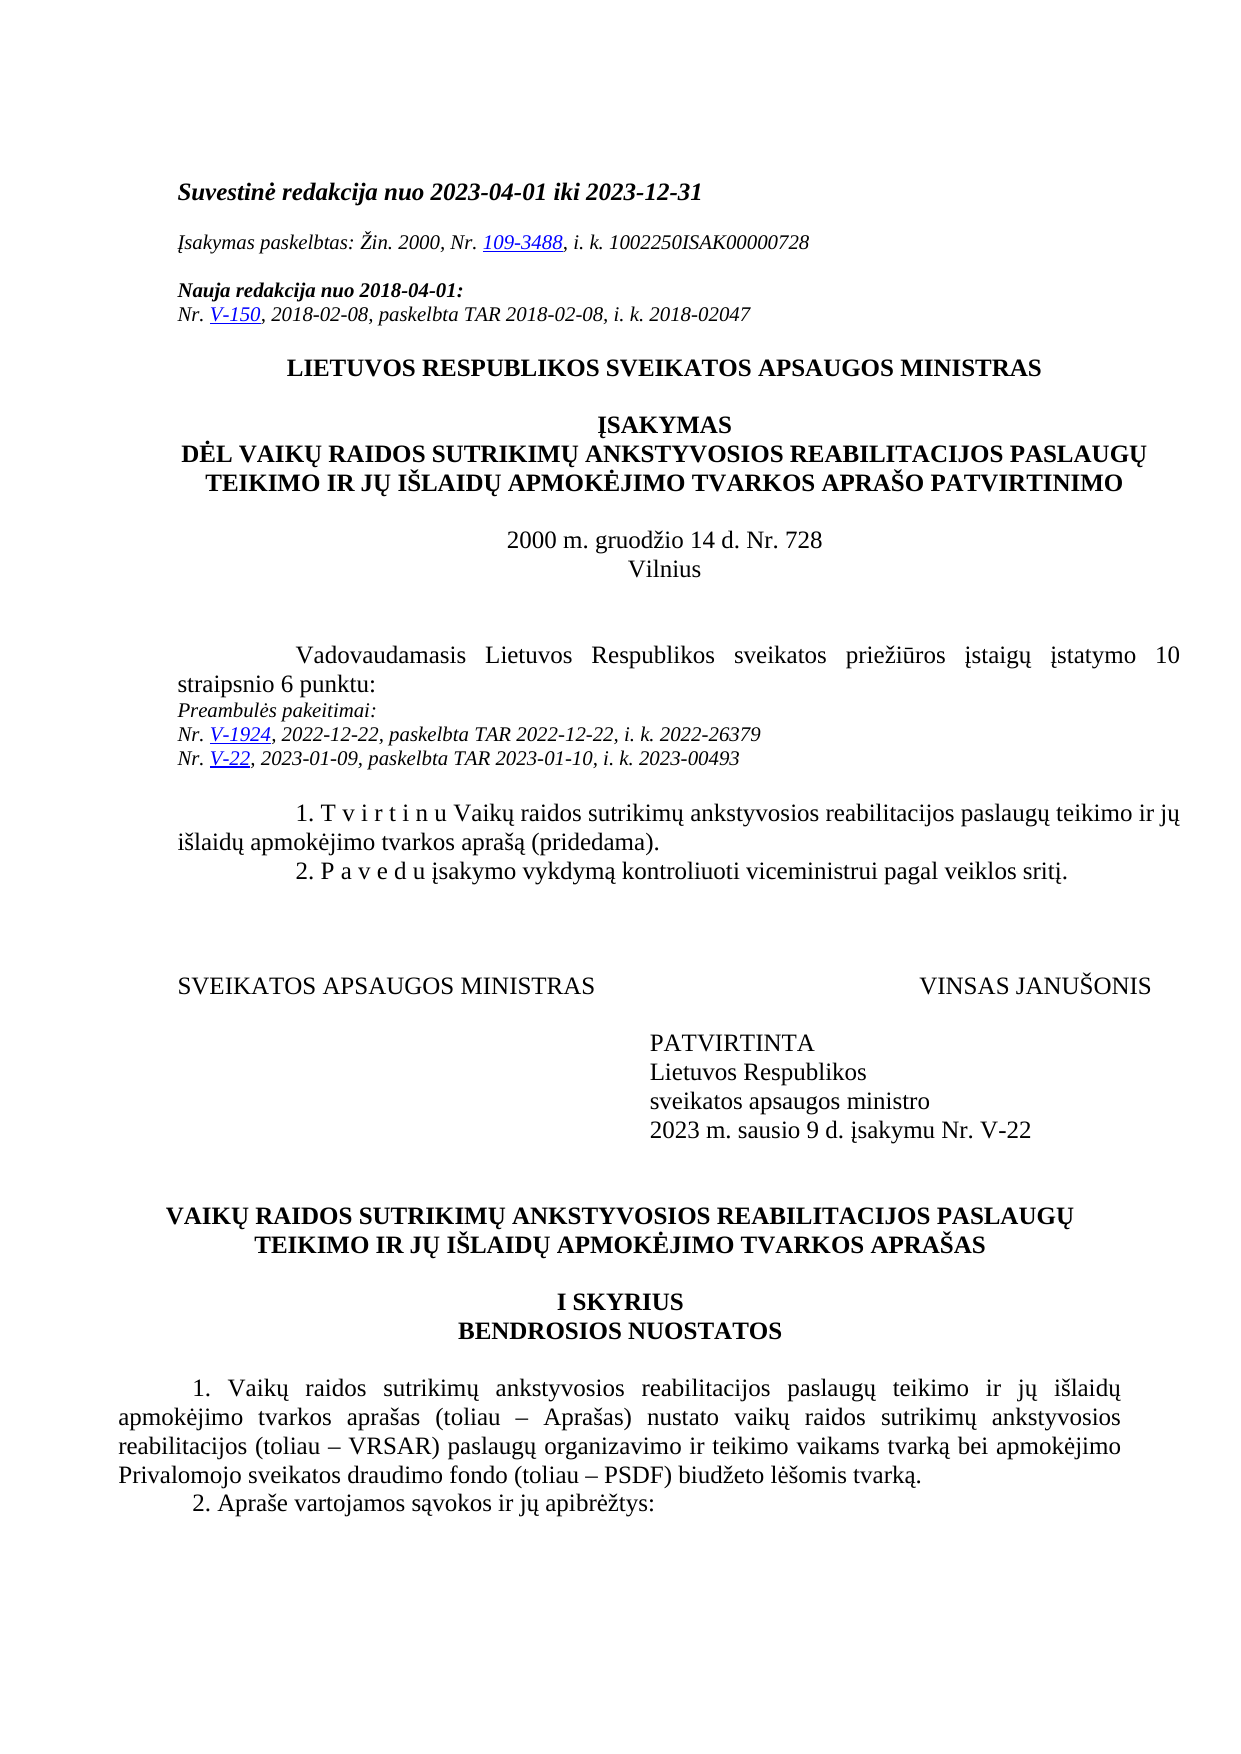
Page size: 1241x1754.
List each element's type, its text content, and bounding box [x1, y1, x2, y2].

text 1. Vaikų raidos sutrikimų ankstyvosios reabilitacijos paslaugų teikimo ir jų išlaidų apmokėjimo tvarkos aprašas (toliau – Aprašas) nustato vaikų raidos sutrikimų ankstyvosios reabilitacijos (toliau – VRSAR) paslaugų organizavimo ir teikimo vaikams tvarką bei apmokėjimo Privalomojo sveikatos draudimo fondo (toliau – PSDF) biudžeto lėšomis tvarką. [118, 1373, 1122, 1488]
text Lietuvos Respublikos [649, 1057, 1122, 1086]
text Suvestinė redakcija nuo 2023-04-01 iki 2023-12-31 [177, 177, 1181, 206]
text 2. P a v e d u įsakymo vykdymą kontroliuoti viceministrui pagal veiklos sritį. [177, 856, 1152, 885]
text Preambulės pakeitimai: [177, 698, 1181, 722]
text 2. Apraše vartojamos sąvokos ir jų apibrėžtys: [118, 1488, 1122, 1517]
text ĮSAKYMAS [177, 410, 1152, 439]
text PATVIRTINTA [649, 1028, 1122, 1057]
text i SKYRIUS [118, 1287, 1122, 1316]
text Vadovaudamasis Lietuvos Respublikos sveikatos priežiūros įstaigų įstatymo 10 straipsnio 6 punktu: [177, 640, 1181, 698]
text 2000 m. gruodžio 14 d. Nr. 728 [177, 525, 1152, 554]
text 1. T v i r t i n u Vaikų raidos sutrikimų ankstyvosios reabilitacijos paslaugų teikimo ir jų išlaidų apmokėjimo tvarkos aprašą (pridedama). [177, 798, 1181, 856]
text SVEIKATOS APSAUGOS Ministras Vinsas Janušonis [177, 971, 1181, 1000]
text Nr. V-150, 2018-02-08, paskelbta TAR 2018-02-08, i. k. 2018-02047 [177, 302, 1181, 326]
text DĖL VAIKŲ RAIDOS SUTRIKIMŲ ANKSTYVOSIOS REABILITACIJOS PASLAUGŲ TEIKIMO IR JŲ IŠLAIDŲ APMOKĖJIMO TVARKOS APRAŠO PATVIRTINIMO [177, 439, 1152, 496]
text 2023 m. sausio 9 d. įsakymu Nr. V-22 [118, 1115, 1122, 1143]
text Nauja redakcija nuo 2018-04-01: [177, 278, 1181, 302]
text VAIKŲ RAIDOS SUTRIKIMŲ ANKSTYVOSIOS REABILITACIJOS PASLAUGŲ TEIKIMO IR JŲ IŠLAIDŲ APMOKĖJIMO TVARKOS APRAŠAS [118, 1201, 1122, 1258]
text sveikatos apsaugos ministro [118, 1086, 1122, 1115]
text LIETUVOS RESPUBLIKOS SVEIKATOS APSAUGOS MINISTRAS [177, 353, 1152, 381]
text BENDROSIOS NUOSTATOS [118, 1316, 1122, 1345]
text Įsakymas paskelbtas: Žin. 2000, Nr. 109-3488, i. k. 1002250ISAK00000728 [177, 230, 1181, 254]
text Nr. V-1924, 2022-12-22, paskelbta TAR 2022-12-22, i. k. 2022-26379 [177, 722, 1181, 746]
text Vilnius [177, 554, 1152, 583]
text Nr. V-22, 2023-01-09, paskelbta TAR 2023-01-10, i. k. 2023-00493 [177, 746, 1181, 770]
